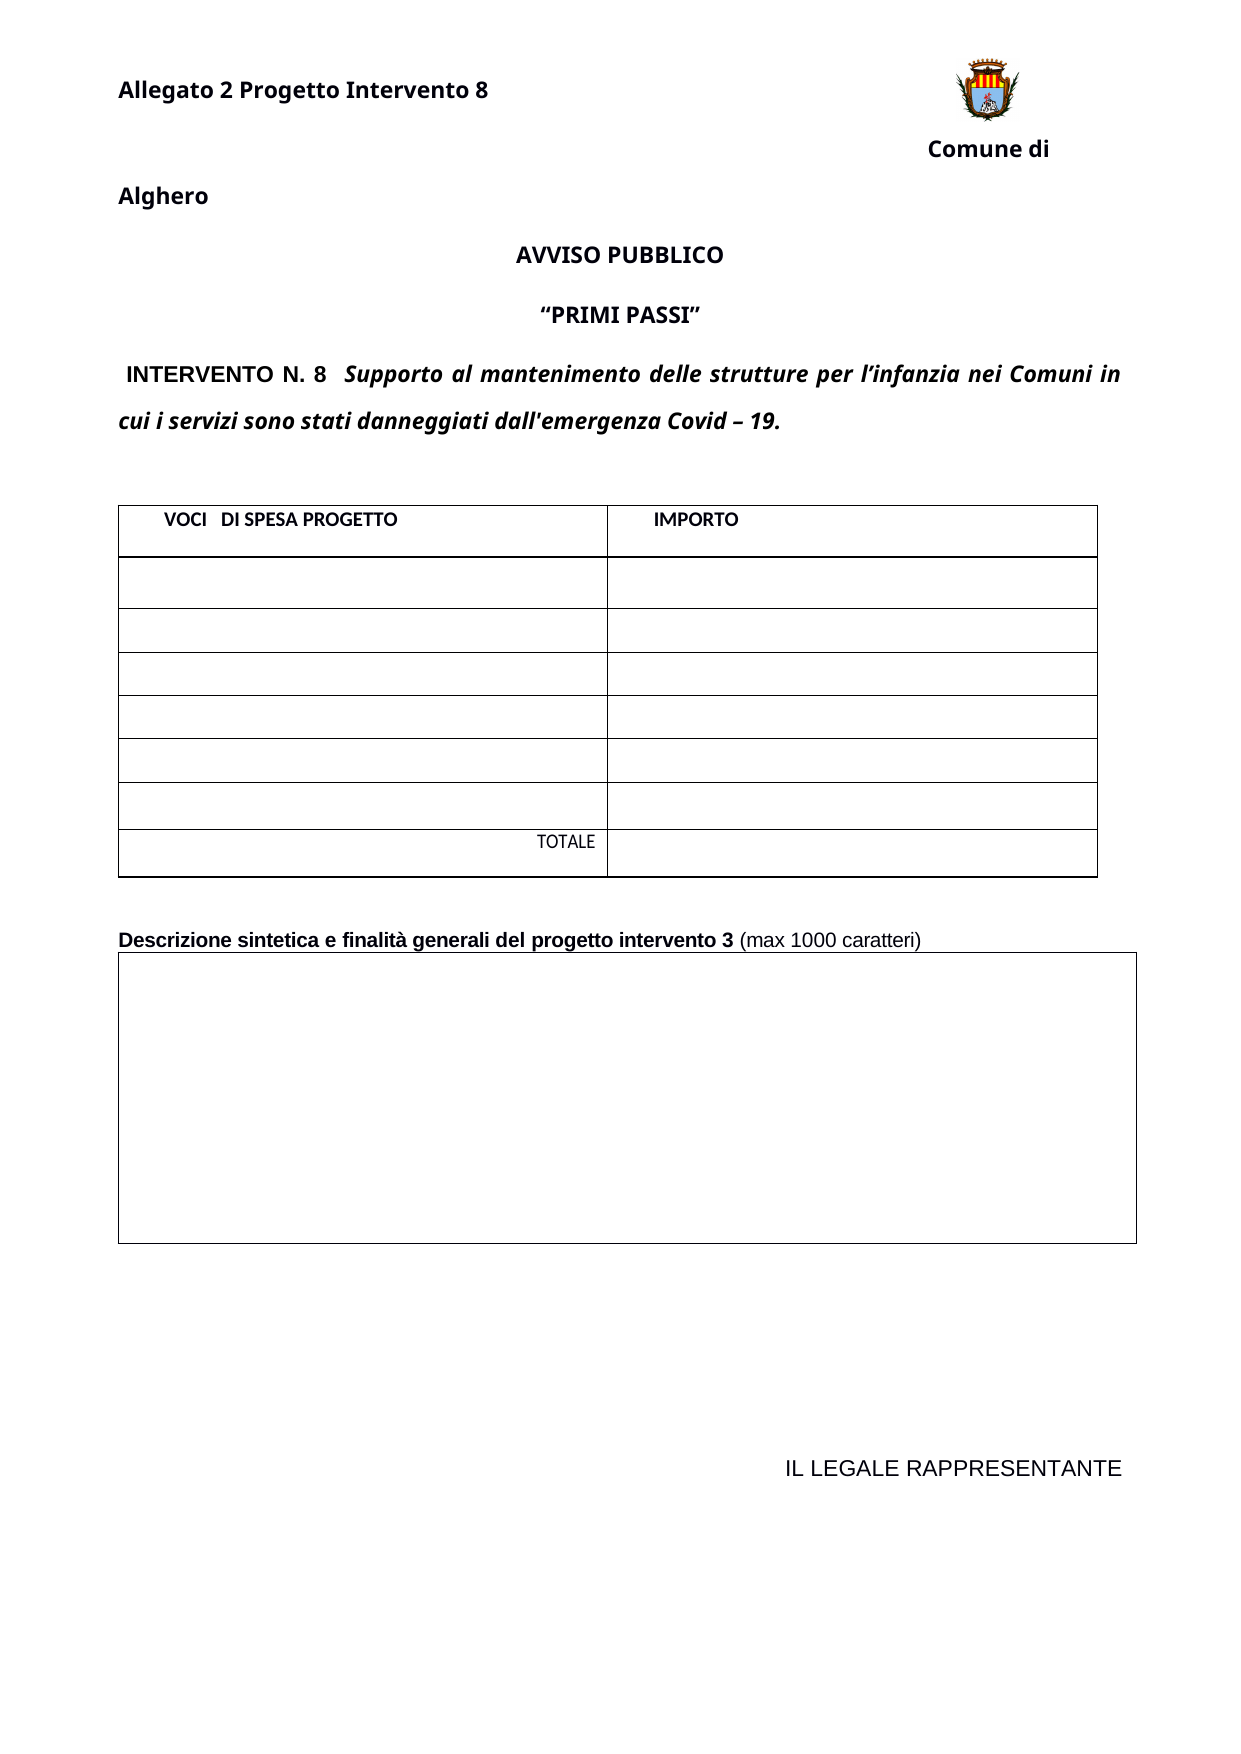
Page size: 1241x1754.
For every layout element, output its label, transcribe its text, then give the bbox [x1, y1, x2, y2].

table_cell [119, 653, 607, 694]
table_cell [608, 696, 1097, 738]
table_cell [608, 609, 1097, 652]
table_cell [119, 739, 607, 782]
table_cell TOTALE [119, 830, 607, 876]
table_cell [119, 696, 607, 738]
table_header IMPORTO [608, 506, 1097, 556]
table_cell [119, 558, 607, 608]
table_header [119, 953, 1136, 1243]
table_cell [608, 830, 1097, 876]
table_cell [608, 558, 1097, 608]
table_cell [608, 739, 1097, 782]
table_cell [119, 783, 607, 829]
table_cell [608, 653, 1097, 694]
text Descrizione sintetica e finalità generali del progetto intervento 3 (max 1000 caratteri) [118, 928, 1122, 952]
table_cell [608, 783, 1097, 829]
table_cell [119, 609, 607, 652]
text IL LEGALE RAPPRESENTANTE [118, 1454, 1122, 1481]
table_header VOCI DI SPESA PROGETTO [119, 506, 607, 556]
picture [956, 58, 1020, 122]
